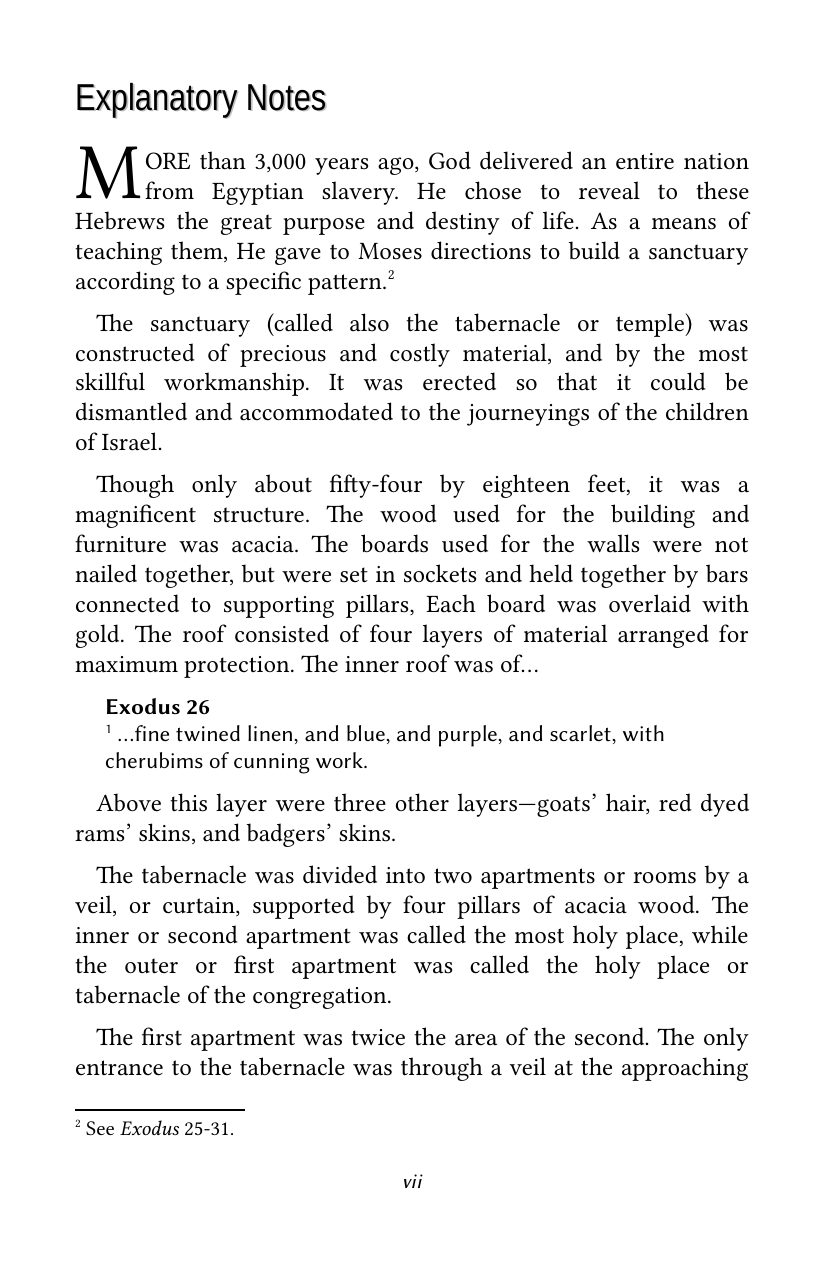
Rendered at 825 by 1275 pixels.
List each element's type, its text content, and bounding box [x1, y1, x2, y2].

text The sanctuary (called also the tabernacle or temple) was constructed of precious and costly material, and by the most skillful workmanship. It was erected so that it could be dismantled and accommodated to the journeyings of the children of Israel. [75, 309, 750, 457]
text MORE than 3,000 years ago, God delivered an entire nation from Egyptian slavery. He chose to reveal to these Hebrews the great purpose and destiny of life. As a means of teaching them, He gave to Moses directions to build a sanctuary according to a specific pattern. [75, 147, 750, 295]
text Exodus 26 [105, 694, 750, 721]
text The first apartment was twice the area of the second. The only entrance to the tabernacle was through a veil at the approaching [75, 1023, 750, 1081]
text The tabernacle was divided into two apartments or rooms by a veil, or curtain, supported by four pillars of acacia wood. The inner or second apartment was called the most holy place, while the outer or first apartment was called the holy place or tabernacle of the congregation. [75, 861, 750, 1009]
text 1 ...fine twined linen, and blue, and purple, and scarlet, with cherubims of cunning work. [105, 721, 720, 774]
subtitle Explanatory Notes [75, 75, 750, 118]
text Above this layer were three other layers—goats’ hair, red dyed rams’ skins, and badgers’ skins. [75, 789, 750, 848]
text See Exodus 25-31. [75, 1116, 750, 1140]
text Though only about fifty-four by eighteen feet, it was a magnificent structure. The wood used for the building and furniture was acacia. The boards used for the walls were not nailed together, but were set in sockets and held together by bars connected to supporting pillars, Each board was overlaid with gold. The roof consisted of four layers of material arranged for maximum protection. The inner roof was of… [75, 470, 750, 678]
